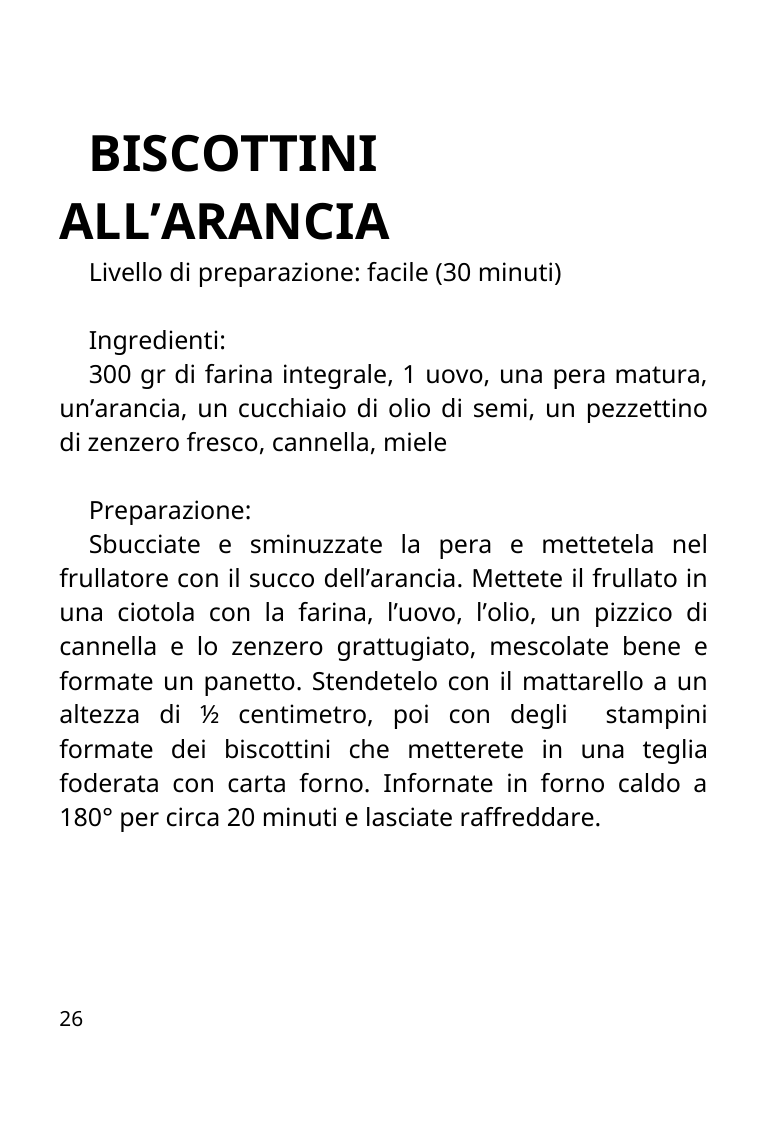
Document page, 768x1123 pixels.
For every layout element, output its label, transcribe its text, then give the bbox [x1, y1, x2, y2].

subtitle BISCOTTINI ALL’ARANCIA [59, 118, 709, 254]
text Ingredienti: [59, 322, 709, 357]
text Livello di preparazione: facile (30 minuti) [59, 254, 709, 288]
text Sbucciate e sminuzzate la pera e mettetela nel frullatore con il succo dell’arancia. Mettete il frullato in una ciotola con la farina, l’uovo, l’olio, un pizzico di cannella e lo zenzero grattugiato, mescolate bene e formate un panetto. Stendetelo con il mattarello a un altezza di ½ centimetro, poi con degli stampini formate dei biscottini che metterete in una teglia foderata con carta forno. Infornate in forno caldo a 180° per circa 20 minuti e lasciate raffreddare. [59, 527, 709, 833]
text Preparazione: [59, 493, 709, 527]
text 300 gr di farina integrale, 1 uovo, una pera matura, un’arancia, un cucchiaio di olio di semi, un pezzettino di zenzero fresco, cannella, miele [59, 357, 709, 459]
